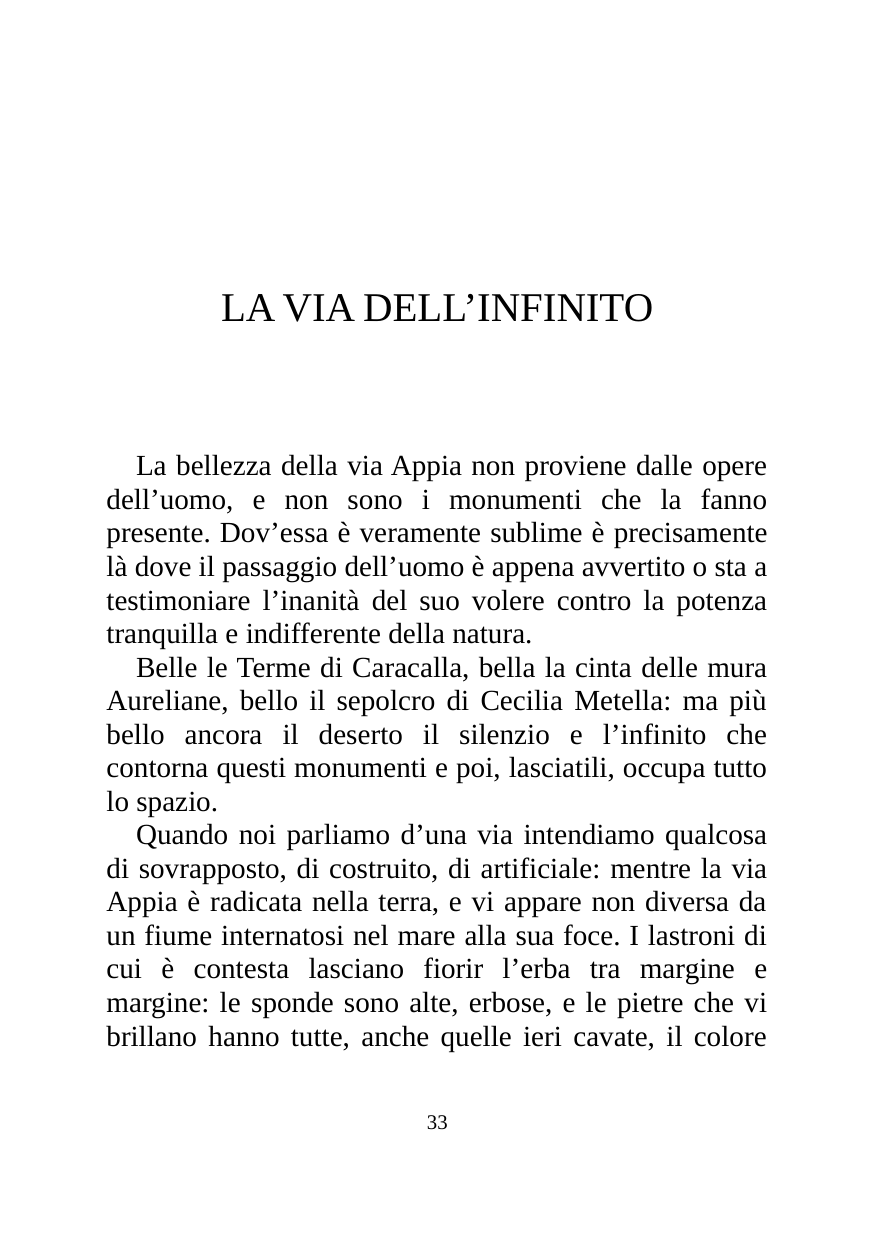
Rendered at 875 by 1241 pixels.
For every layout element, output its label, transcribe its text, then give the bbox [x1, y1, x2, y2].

subtitle LA VIA DELL’INFINITO [106, 283, 768, 330]
text Quando noi parliamo d’una via intendiamo qualcosa di sovrapposto, di costruito, di artificiale: mentre la via Appia è radicata nella terra, e vi appare non diversa da un fiume internatosi nel mare alla sua foce. I lastroni di cui è contesta lasciano fiorir l’erba tra margine e margine: le sponde sono alte, erbose, e le pietre che vi brillano hanno tutte, anche quelle ieri cavate, il colore [106, 817, 768, 1052]
text Belle le Terme di Caracalla, bella la cinta delle mura Aureliane, bello il sepolcro di Cecilia Metella: ma più bello ancora il deserto il silenzio e l’infinito che contorna questi monumenti e poi, lasciatili, occupa tutto lo spazio. [106, 650, 768, 817]
text La bellezza della via Appia non proviene dalle opere dell’uomo, e non sono i monumenti che la fanno presente. Dov’essa è veramente sublime è precisamente là dove il passaggio dell’uomo è appena avvertito o sta a testimoniare l’inanità del suo volere contro la potenza tranquilla e indifferente della natura. [106, 448, 768, 650]
